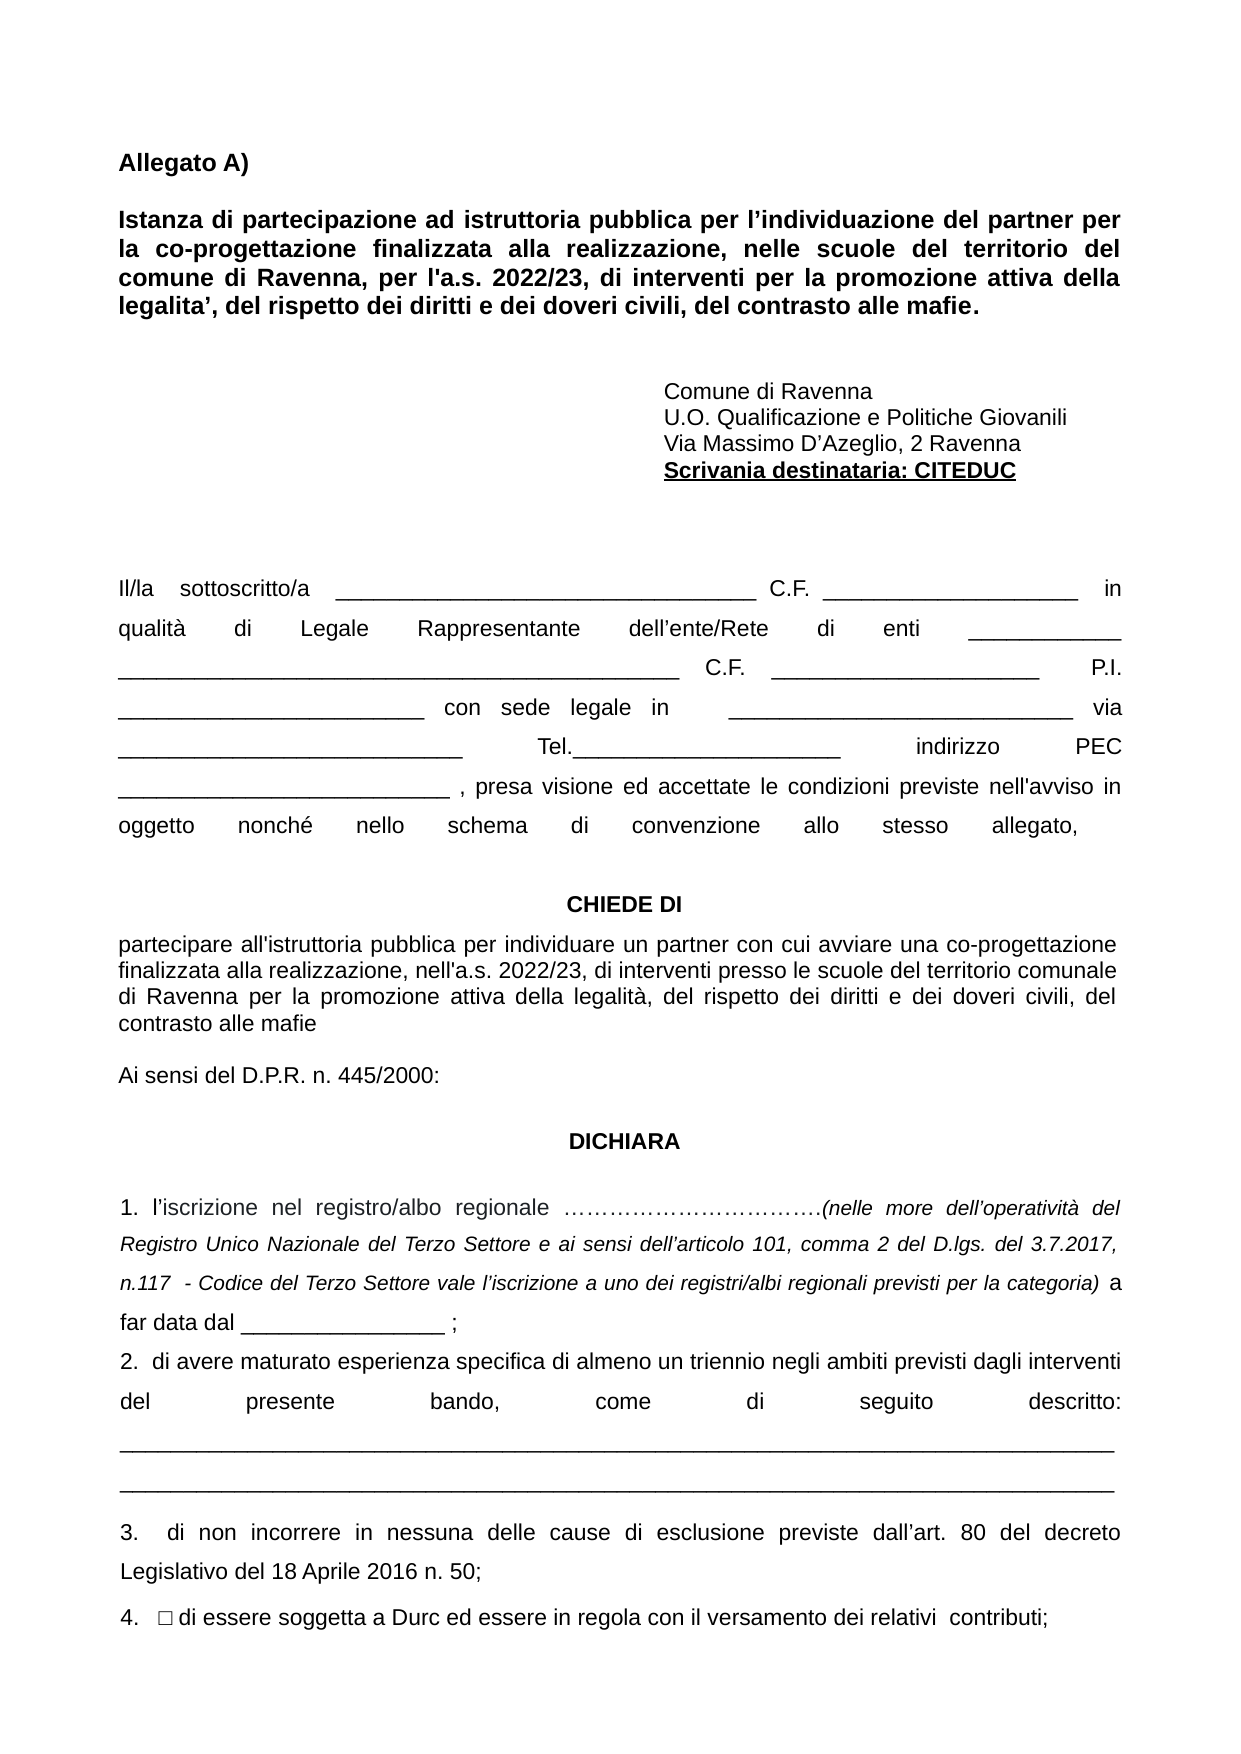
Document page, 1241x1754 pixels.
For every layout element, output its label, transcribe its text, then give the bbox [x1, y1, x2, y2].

list 1. l’iscrizione nel registro/albo regionale …………………………….(nelle more dell’operatività del Registro Unico Nazionale del Terzo Settore e ai sensi dell’articolo 101, comma 2 del D.lgs. del 3.7.2017, n.117 - Codice del Terzo Settore vale l’iscrizione a uno dei registri/albi regionali previsti per la categoria) a far data dal ________________ ; [120, 1194, 1122, 1335]
text Ai sensi del D.P.R. n. 445/2000: [118, 1062, 1131, 1089]
text U.O. Qualificazione e Politiche Giovanili [118, 404, 1122, 430]
text Via Massimo D’Azeglio, 2 Ravenna [118, 430, 1122, 457]
list 4. □ di essere soggetta a Durc ed essere in regola con il versamento dei relativi contributi; [59, 1604, 1122, 1631]
text Allegato A) [118, 148, 1122, 176]
text Istanza di partecipazione ad istruttoria pubblica per l’individuazione del partner per la co-progettazione finalizzata alla realizzazione, nelle scuole del territorio del comune di Ravenna, per l'a.s. 2022/23, di interventi per la promozione attiva della legalita’, del rispetto dei diritti e dei doveri civili, del contrasto alle mafie. [118, 205, 1122, 320]
list 3. di non incorrere in nessuna delle cause di esclusione previste dall’art. 80 del decreto Legislativo del 18 Aprile 2016 n. 50; [120, 1519, 1122, 1584]
subtitle DICHIARA [118, 1128, 1131, 1154]
subtitle CHIEDE DI [118, 891, 1130, 917]
subtitle Il/la sottoscritto/a _________________________________ C.F. ____________________ in qualità di Legale Rappresentante dell’ente/Rete di enti ____________ ____________________________________________ C.F. _____________________ P.I. ________________________ con sede legale in ___________________________ via ___________________________ Tel._____________________ indirizzo PEC __________________________ , presa visione ed accettate le condizioni previste nell'avviso in oggetto nonché nello schema di convenzione allo stesso allegato, [118, 575, 1122, 878]
list 2. di avere maturato esperienza specifica di almeno un triennio negli ambiti previsti dagli interventi del presente bando, come di seguito descritto: ____________________________________________________________________________________________________________________________________________________________ [120, 1348, 1122, 1493]
text Comune di Ravenna [118, 378, 1122, 404]
text Scrivania destinataria: CITEDUC [118, 457, 1122, 483]
subtitle partecipare all'istruttoria pubblica per individuare un partner con cui avviare una co-progettazione finalizzata alla realizzazione, nell'a.s. 2022/23, di interventi presso le scuole del territorio comunale di Ravenna per la promozione attiva della legalità, del rispetto dei diritti e dei doveri civili, del contrasto alle mafie [118, 931, 1117, 1036]
